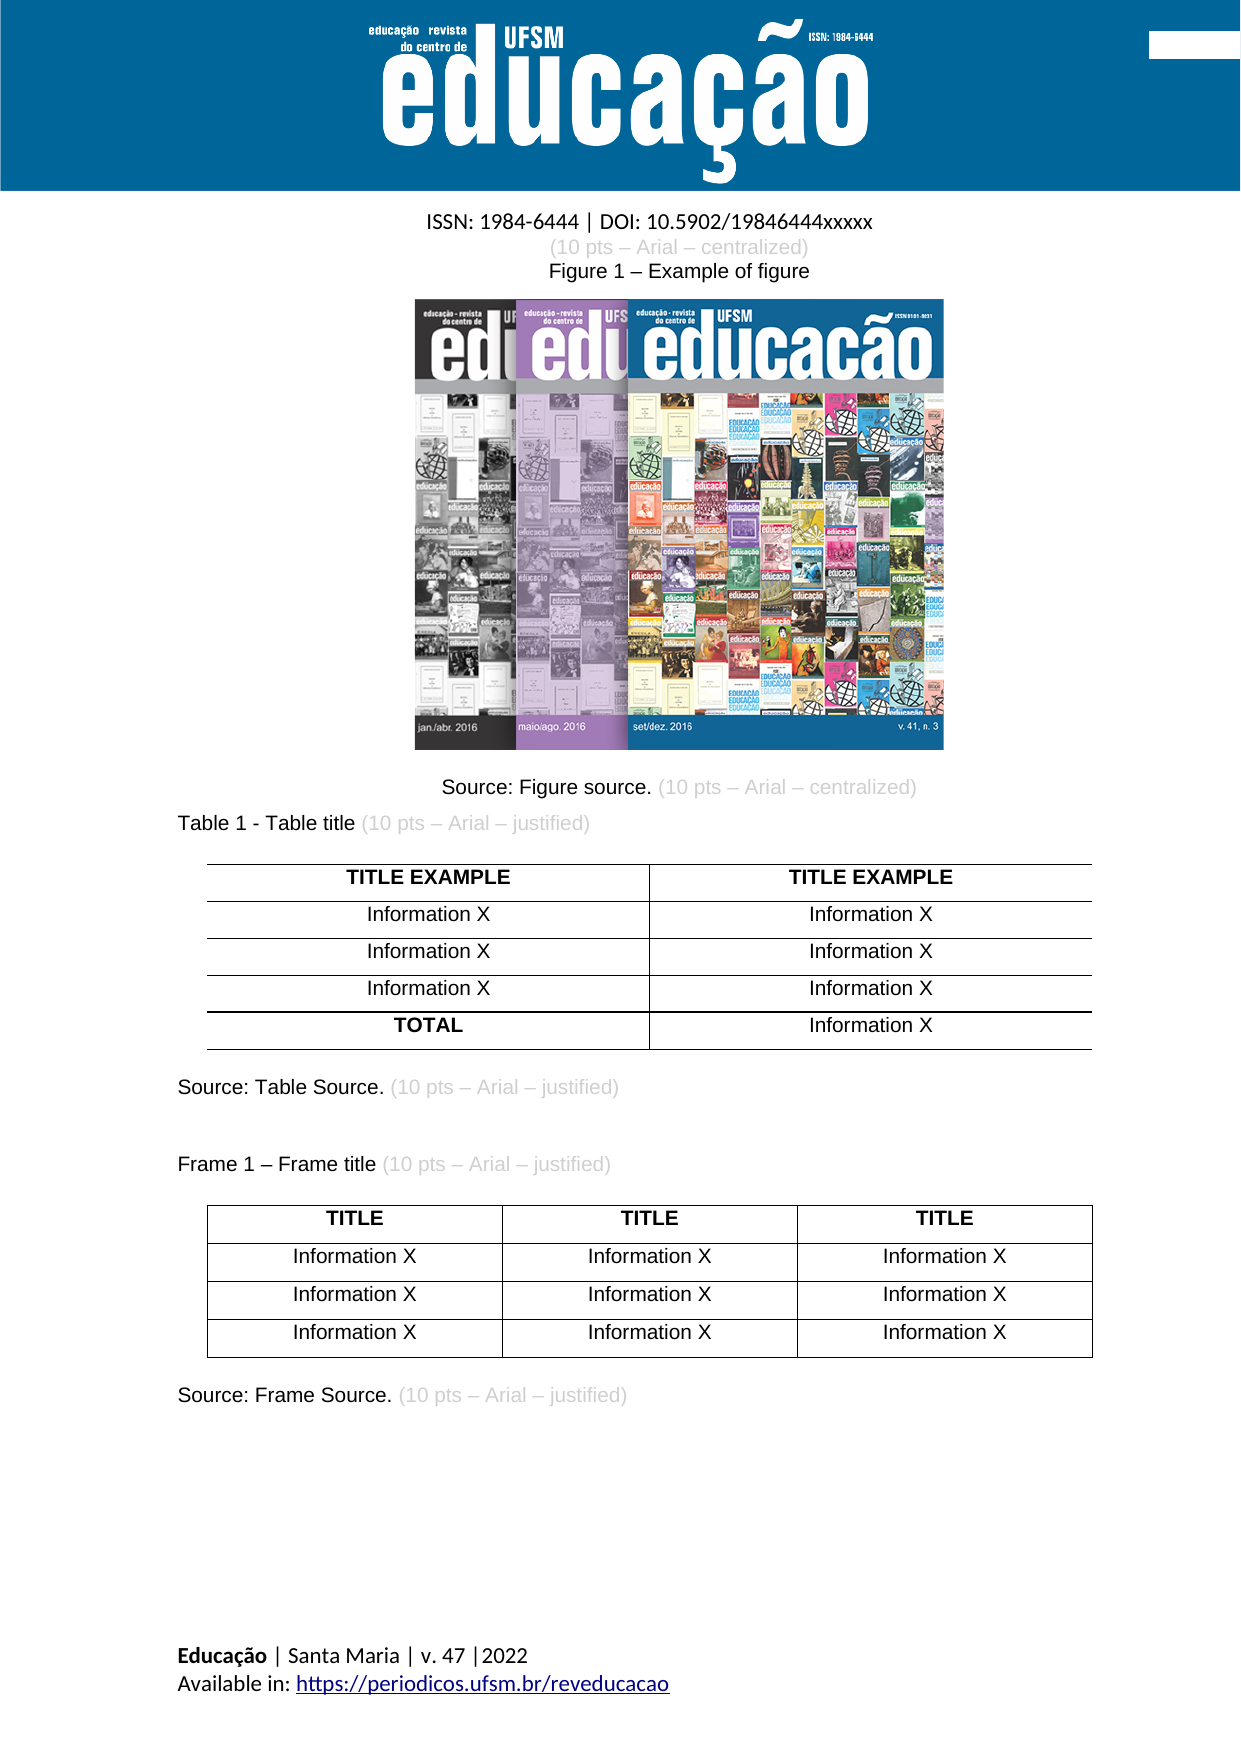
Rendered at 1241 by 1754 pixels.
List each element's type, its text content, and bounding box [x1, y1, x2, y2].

text Source: Figure source. (10 pts – Arial – centralized) [177, 775, 1122, 799]
table_cell Information X [503, 1244, 797, 1281]
table_cell Information X [503, 1320, 797, 1357]
text (10 pts – Arial – centralized) [177, 235, 1122, 259]
table_header TITLE [503, 1206, 797, 1243]
table_cell Information X [650, 939, 1092, 974]
table_header TITLE [798, 1206, 1092, 1243]
table_cell Information X [207, 939, 649, 974]
text Source: Table Source. (10 pts – Arial – justified) [177, 1074, 1122, 1098]
table_cell Information X [798, 1320, 1092, 1357]
text Figure 1 – Example of figure [177, 259, 1122, 283]
table_cell Information X [650, 1013, 1092, 1048]
text Table 1 - Table title (10 pts – Arial – justified) [177, 811, 1122, 835]
table_header TITLE EXAMPLE [650, 865, 1092, 901]
table_cell Information X [798, 1244, 1092, 1281]
table_header TITLE [208, 1206, 502, 1243]
table_header TITLE EXAMPLE [207, 865, 649, 901]
table_cell Information X [798, 1282, 1092, 1319]
text Frame 1 – Frame title (10 pts – Arial – justified) [177, 1152, 1122, 1176]
table_cell Information X [207, 902, 649, 937]
table_cell Information X [207, 976, 649, 1011]
table_cell Information X [208, 1244, 502, 1281]
table_cell Information X [503, 1282, 797, 1319]
table_cell TOTAL [207, 1013, 649, 1048]
text Source: Frame Source. (10 pts – Arial – justified) [177, 1383, 1122, 1407]
table_cell Information X [208, 1282, 502, 1319]
table_cell Information X [650, 976, 1092, 1011]
table_cell Information X [650, 902, 1092, 937]
table_cell Information X [208, 1320, 502, 1357]
